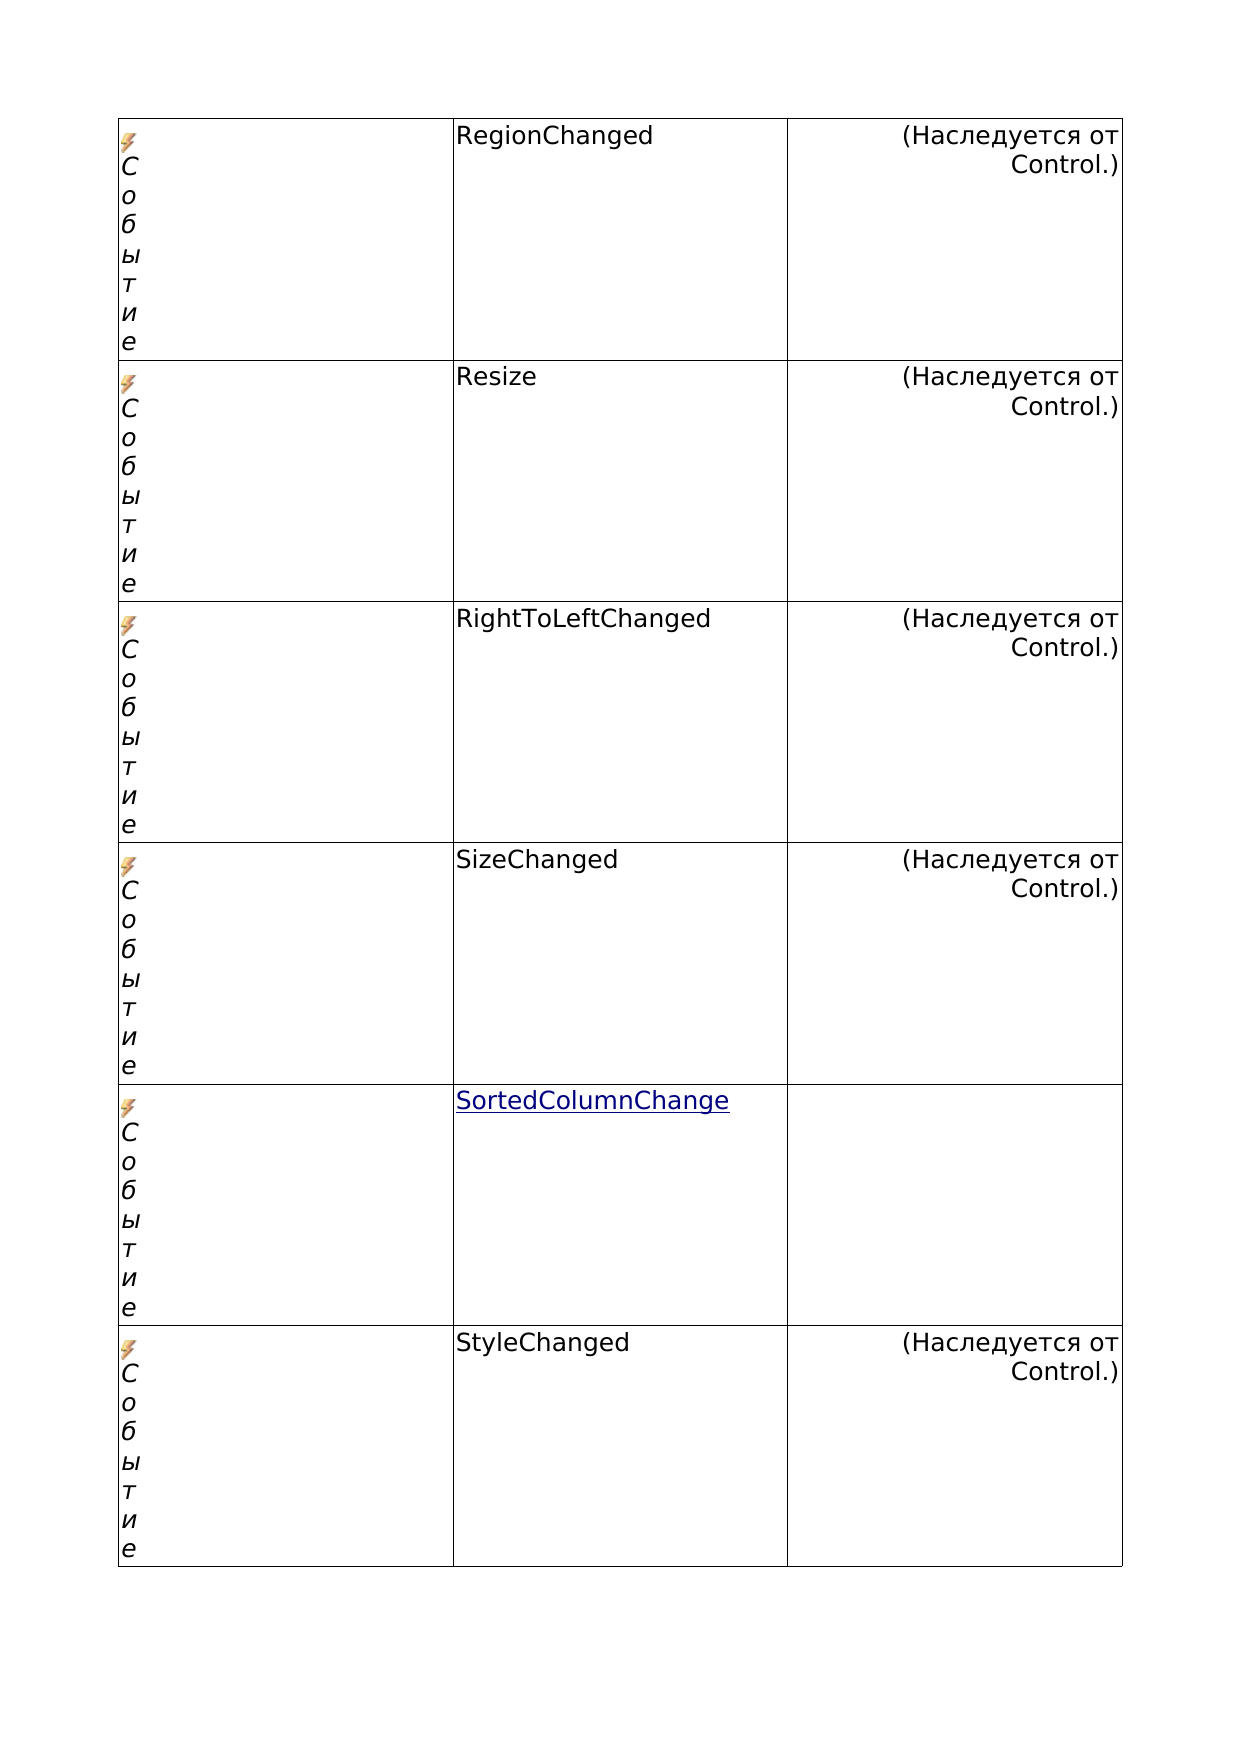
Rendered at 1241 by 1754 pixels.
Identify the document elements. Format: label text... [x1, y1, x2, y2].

table_cell [788, 1085, 1122, 1325]
table_cell RegionChanged [454, 119, 787, 359]
table_cell StyleChanged [454, 1326, 787, 1566]
picture [121, 133, 137, 153]
table_cell [119, 602, 453, 842]
picture [121, 1099, 137, 1118]
picture [121, 857, 137, 877]
table_cell SortedColumnChange [454, 1085, 787, 1325]
table_cell [119, 361, 453, 601]
table_cell (Наследуется от Control.) [788, 843, 1122, 1083]
picture [121, 375, 137, 394]
table_cell [119, 843, 453, 1083]
table_cell Resize [454, 361, 787, 601]
table_cell (Наследуется от Control.) [788, 1326, 1122, 1566]
picture [121, 616, 137, 636]
table_cell (Наследуется от Control.) [788, 361, 1122, 601]
table_cell (Наследуется от Control.) [788, 119, 1122, 359]
picture [121, 1340, 137, 1360]
table_cell [119, 119, 453, 359]
table_cell (Наследуется от Control.) [788, 602, 1122, 842]
table_cell RightToLeftChanged [454, 602, 787, 842]
table_cell SizeChanged [454, 843, 787, 1083]
table_cell [119, 1085, 453, 1325]
table_cell [119, 1326, 453, 1566]
